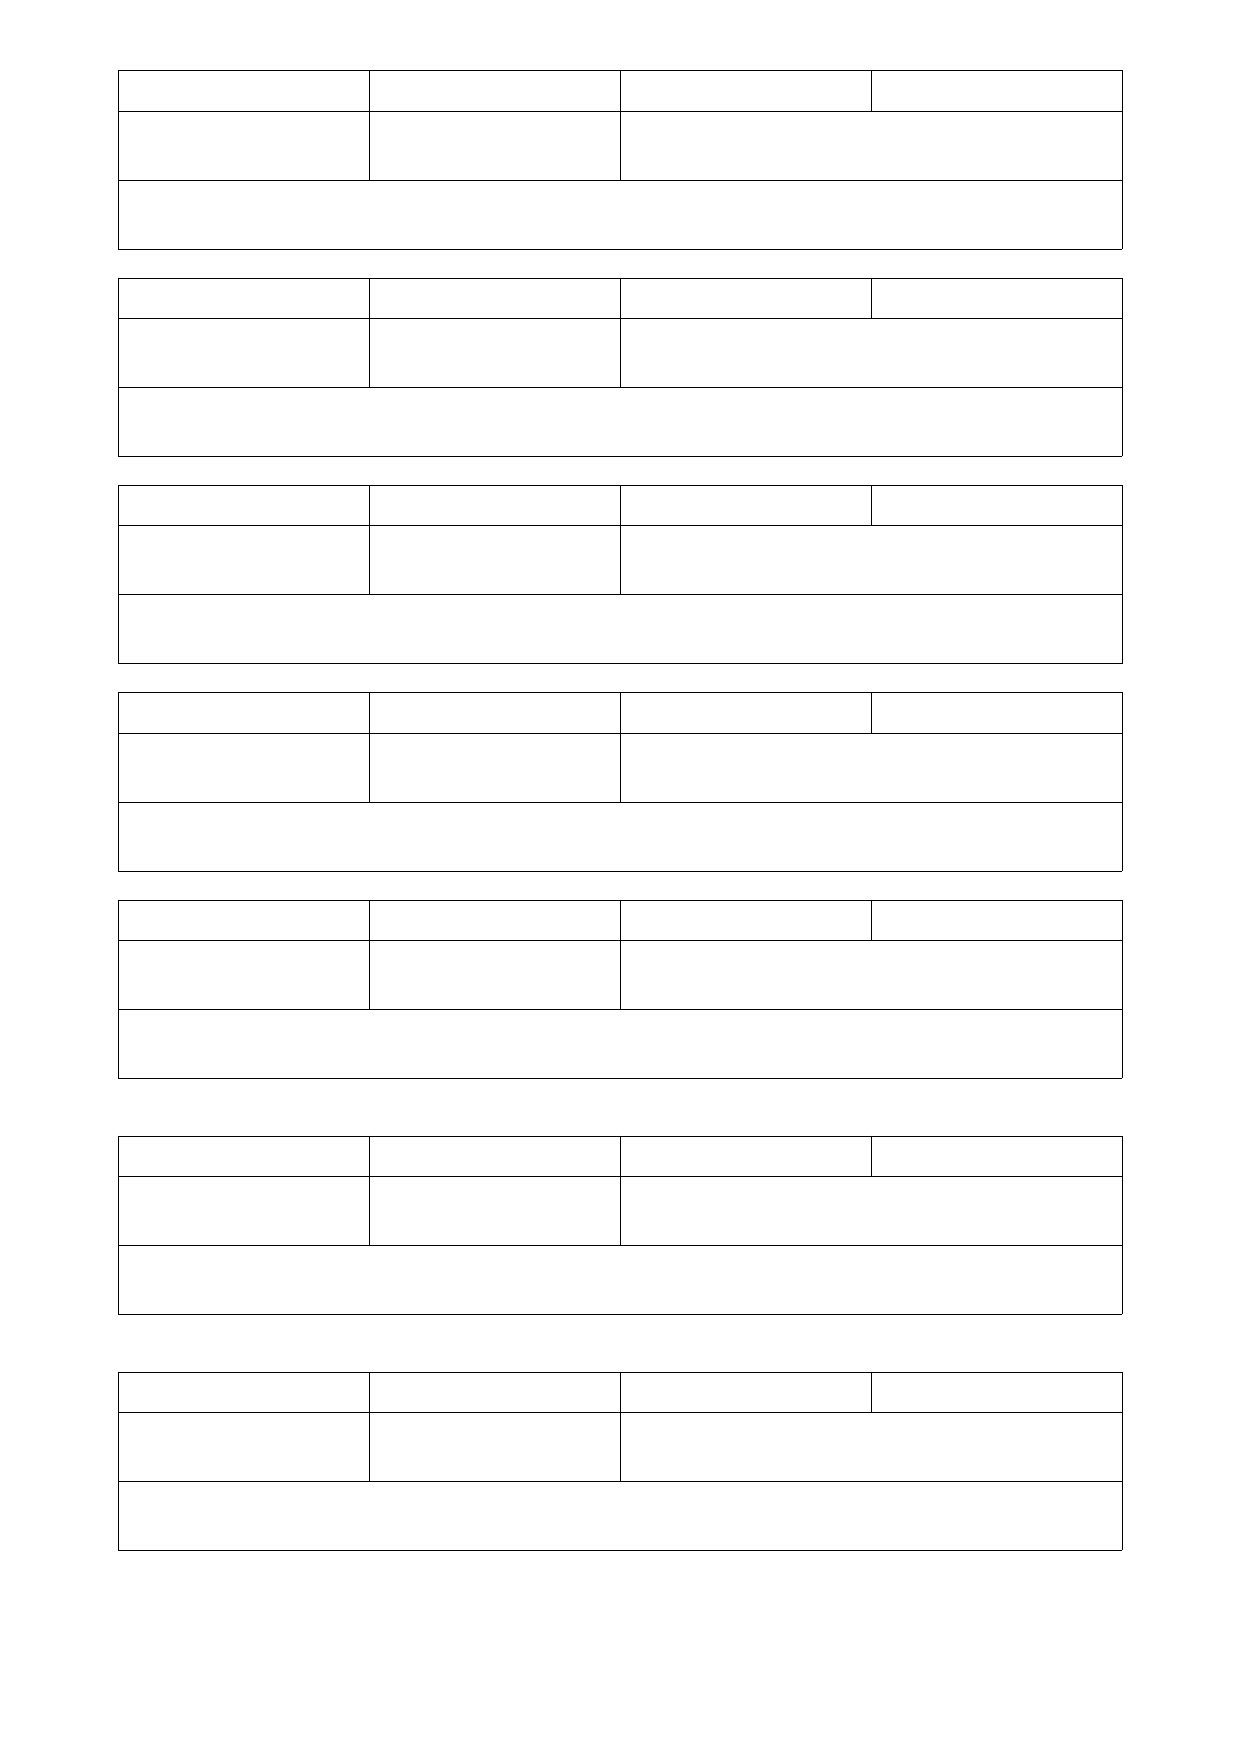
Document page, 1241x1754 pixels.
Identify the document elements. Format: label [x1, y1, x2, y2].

table_cell [621, 734, 1122, 802]
table_cell [119, 1482, 1122, 1550]
table_cell [119, 595, 1122, 663]
table_cell [370, 941, 620, 1009]
table_header [370, 486, 620, 525]
table_header [119, 279, 369, 318]
table_cell [119, 112, 369, 180]
table_header [872, 71, 1122, 111]
table_cell [119, 1010, 1122, 1078]
table_cell [119, 803, 1122, 871]
table_cell [119, 1413, 369, 1481]
table_header [621, 901, 871, 940]
table_header [872, 1373, 1122, 1412]
table_cell [119, 526, 369, 594]
table_header [370, 693, 620, 732]
table_header [370, 1373, 620, 1412]
table_cell [119, 319, 369, 387]
table_cell [119, 941, 369, 1009]
table_header [370, 901, 620, 940]
table_cell [621, 941, 1122, 1009]
table_header [370, 1137, 620, 1176]
table_header [621, 693, 871, 732]
table_header [119, 1137, 369, 1176]
table_cell [621, 112, 1122, 180]
table_cell [119, 388, 1122, 456]
table_cell [621, 319, 1122, 387]
table_header [872, 279, 1122, 318]
table_cell [370, 734, 620, 802]
table_header [621, 1373, 871, 1412]
table_header [119, 71, 369, 111]
table_header [872, 486, 1122, 525]
table_header [370, 71, 620, 111]
table_header [119, 901, 369, 940]
table_cell [119, 181, 1122, 249]
table_cell [119, 734, 369, 802]
table_cell [370, 319, 620, 387]
table_cell [370, 112, 620, 180]
table_header [621, 71, 871, 111]
table_cell [621, 1177, 1122, 1245]
table_header [872, 693, 1122, 732]
table_cell [370, 1177, 620, 1245]
table_header [119, 486, 369, 525]
table_cell [119, 1246, 1122, 1314]
table_header [119, 1373, 369, 1412]
table_cell [621, 1413, 1122, 1481]
table_cell [370, 526, 620, 594]
table_cell [370, 1413, 620, 1481]
table_header [621, 1137, 871, 1176]
table_header [872, 1137, 1122, 1176]
table_header [370, 279, 620, 318]
table_header [872, 901, 1122, 940]
table_cell [621, 526, 1122, 594]
table_cell [119, 1177, 369, 1245]
table_header [621, 279, 871, 318]
table_header [621, 486, 871, 525]
table_header [119, 693, 369, 732]
